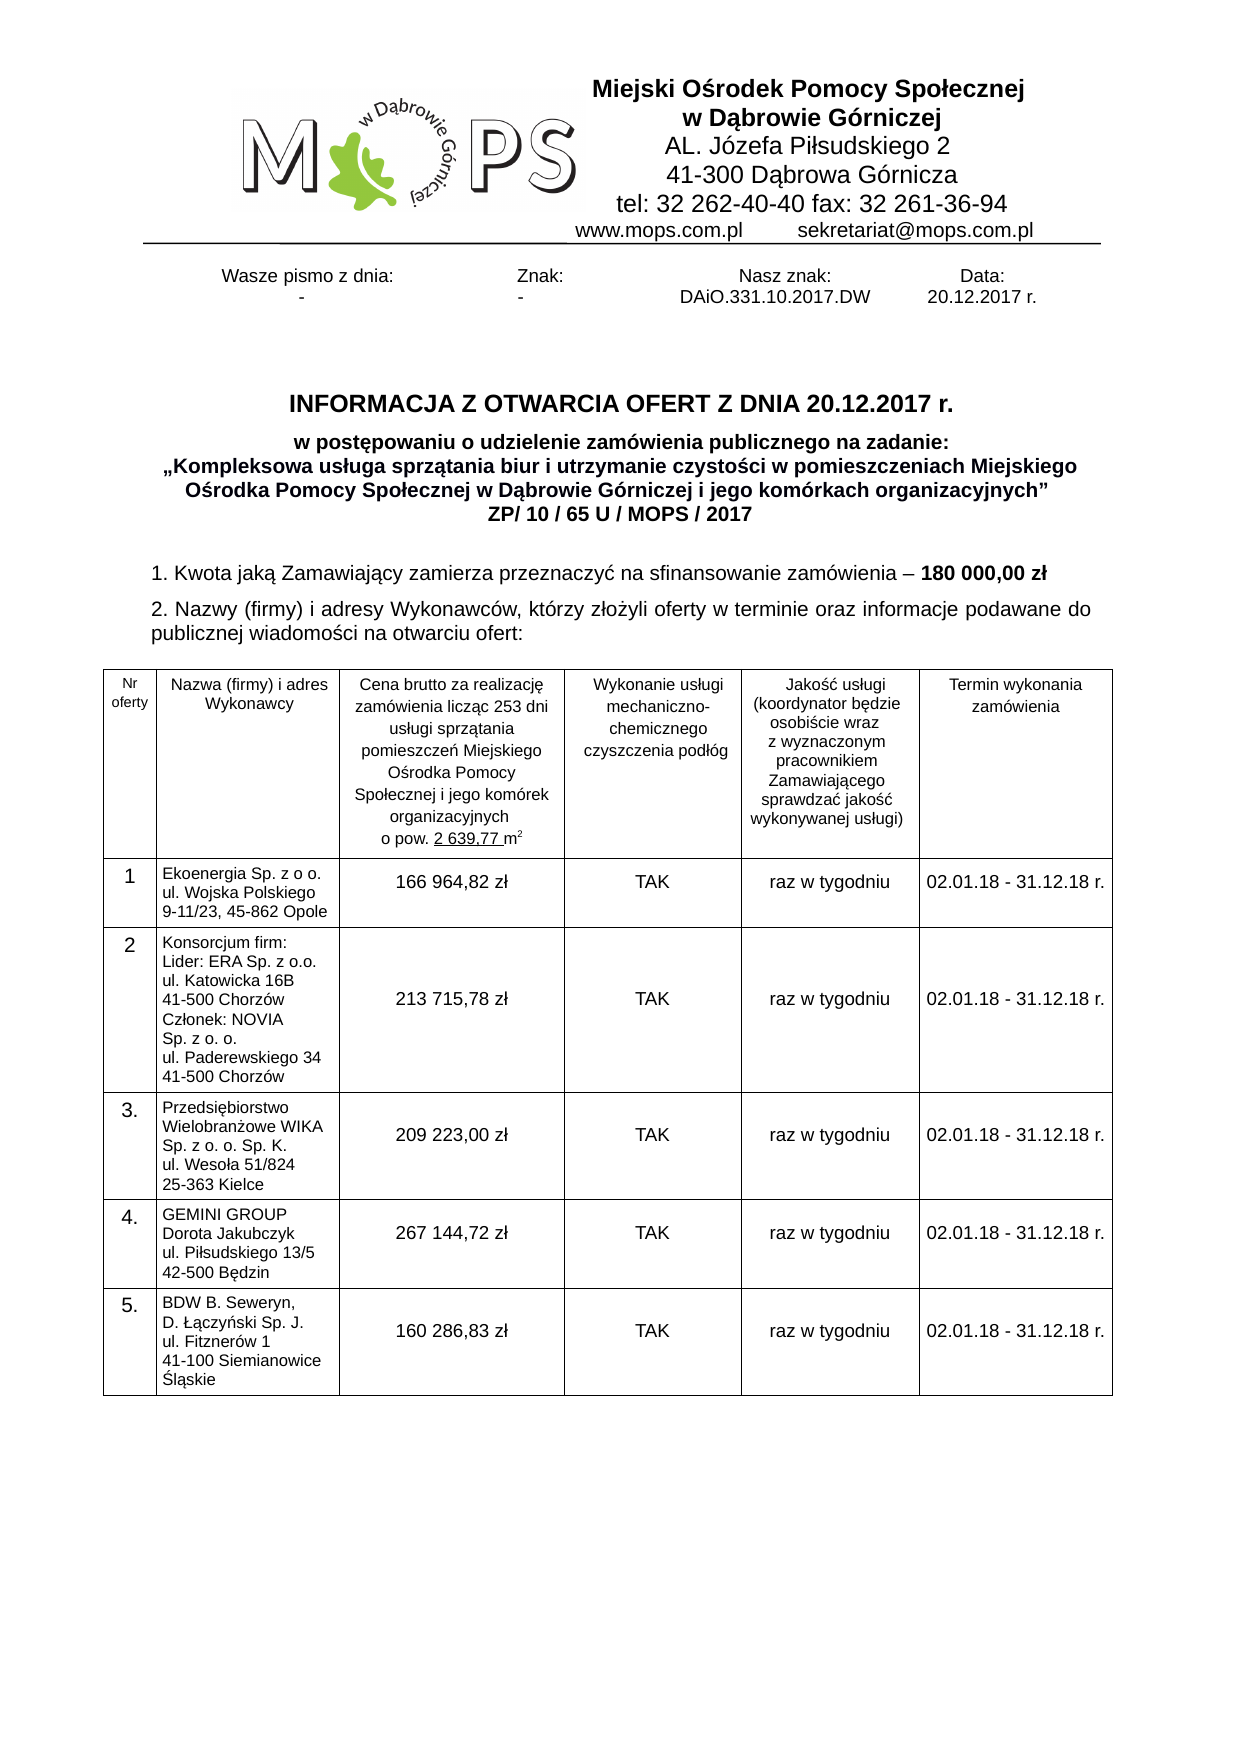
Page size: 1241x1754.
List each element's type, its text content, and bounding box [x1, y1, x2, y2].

text 1. Kwota jaką Zamawiający zamierza przeznaczyć na sfinansowanie zamówienia – 180 000,00 zł [151, 561, 1093, 585]
table_header Jakość usługi (koordynator będzie osobiście wraz z wyznaczonym pracownikiem Zamawiającego sprawdzać jakość wykonywanej usługi) [742, 670, 919, 858]
text INFORMACJA Z OTWARCIA OFERT Z DNIA 20.12.2017 r. [151, 389, 1093, 418]
text ZP/ 10 / 65 U / MOPS / 2017 [148, 501, 1093, 525]
table_cell 2 [104, 928, 156, 1092]
picture [231, 88, 586, 212]
table_cell 160 286,83 zł [340, 1289, 564, 1395]
table_cell raz w tygodniu [742, 1200, 919, 1287]
text w postępowaniu o udzielenie zamówienia publicznego na zadanie: [151, 429, 1093, 453]
table_header Wykonanie usługi mechaniczno-chemicznego czyszczenia podłóg [565, 670, 741, 858]
table_cell 5. [104, 1289, 156, 1395]
table_cell TAK [565, 928, 741, 1092]
text 2. Nazwy (firmy) i adresy Wykonawców, którzy złożyli oferty w terminie oraz informacje podawane do publicznej wiadomości na otwarciu ofert: [151, 597, 1093, 645]
table_cell 3. [104, 1093, 156, 1199]
text „Kompleksowa usługa sprzątania biur i utrzymanie czystości w pomieszczeniach Miejskiego Ośrodka Pomocy Społecznej w Dąbrowie Górniczej i jego komórkach organizacyjnych” [148, 453, 1093, 501]
table_header Nr oferty [104, 670, 156, 858]
table_cell 1 [104, 859, 156, 927]
table_cell 4. [104, 1200, 156, 1287]
table_header Cena brutto za realizację zamówienia licząc 253 dni usługi sprzątania pomieszczeń Miejskiego Ośrodka Pomocy Społecznej i jego komórek organizacyjnych o pow. 2 639,77 m2 [340, 670, 564, 858]
table_cell 02.01.18 - 31.12.18 r. [920, 1289, 1112, 1395]
table_cell Konsorcjum firm: Lider: ERA Sp. z o.o. ul. Katowicka 16B 41-500 Chorzów Członek: NOVIA Sp. z o. o. ul. Paderewskiego 34 41-500 Chorzów [157, 928, 339, 1092]
table_cell raz w tygodniu [742, 1093, 919, 1199]
table_cell TAK [565, 1093, 741, 1199]
table_cell TAK [565, 859, 741, 927]
table_cell 213 715,78 zł [340, 928, 564, 1092]
table_cell raz w tygodniu [742, 859, 919, 927]
table_cell 166 964,82 zł [340, 859, 564, 927]
table_cell TAK [565, 1200, 741, 1287]
table_cell Przedsiębiorstwo Wielobranżowe WIKA Sp. z o. o. Sp. K. ul. Wesoła 51/824 25-363 Kielce [157, 1093, 339, 1199]
table_cell raz w tygodniu [742, 1289, 919, 1395]
table_cell 02.01.18 - 31.12.18 r. [920, 1093, 1112, 1199]
table_cell TAK [565, 1289, 741, 1395]
text - - DAiO.331.10.2017.DW 20.12.2017 r. [148, 286, 1093, 307]
table_header Nazwa (firmy) i adres Wykonawcy [157, 670, 339, 858]
table_cell 02.01.18 - 31.12.18 r. [920, 859, 1112, 927]
table_cell 209 223,00 zł [340, 1093, 564, 1199]
table_cell 02.01.18 - 31.12.18 r. [920, 1200, 1112, 1287]
table_cell BDW B. Seweryn, D. Łączyński Sp. J. ul. Fitznerów 1 41-100 Siemianowice Śląskie [157, 1289, 339, 1395]
table_cell 02.01.18 - 31.12.18 r. [920, 928, 1112, 1092]
table_header Termin wykonania zamówienia [920, 670, 1112, 858]
table_cell raz w tygodniu [742, 928, 919, 1092]
table_cell GEMINI GROUP Dorota Jakubczyk ul. Piłsudskiego 13/5 42-500 Będzin [157, 1200, 339, 1287]
table_cell Ekoenergia Sp. z o o. ul. Wojska Polskiego 9-11/23, 45-862 Opole [157, 859, 339, 927]
table_cell 267 144,72 zł [340, 1200, 564, 1287]
